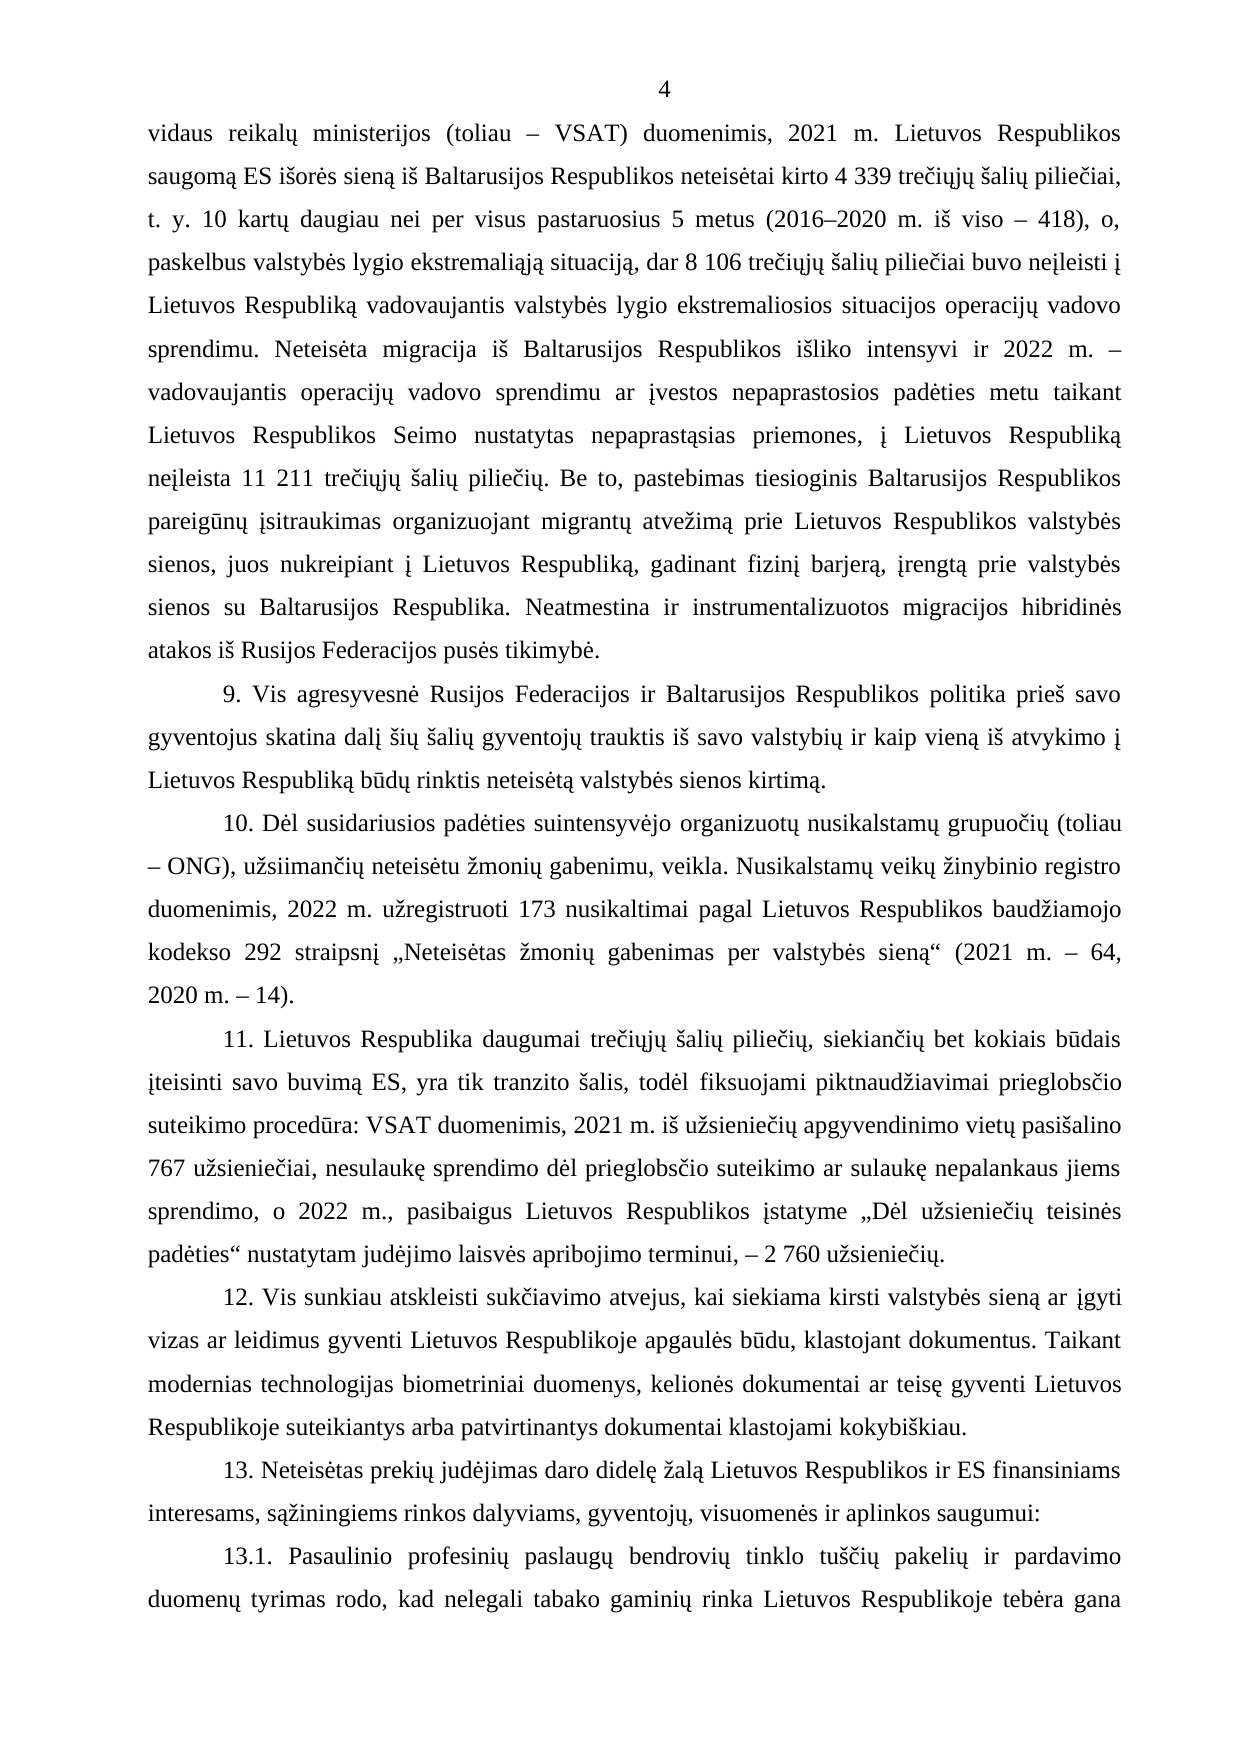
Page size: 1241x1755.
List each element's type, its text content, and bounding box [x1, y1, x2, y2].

text vidaus reikalų ministerijos (toliau – VSAT) duomenimis, 2021 m. Lietuvos Respublikos saugomą ES išorės sieną iš Baltarusijos Respublikos neteisėtai kirto 4 339 trečiųjų šalių piliečiai, t. y. 10 kartų daugiau nei per visus pastaruosius 5 metus (2016–2020 m. iš viso – 418), o, paskelbus valstybės lygio ekstremaliąją situaciją, dar 8 106 trečiųjų šalių piliečiai buvo neįleisti į Lietuvos Respubliką vadovaujantis valstybės lygio ekstremaliosios situacijos operacijų vadovo sprendimu. Neteisėta migracija iš Baltarusijos Respublikos išliko intensyvi ir 2022 m. – vadovaujantis operacijų vadovo sprendimu ar įvestos nepaprastosios padėties metu taikant Lietuvos Respublikos Seimo nustatytas nepaprastąsias priemones, į Lietuvos Respubliką neįleista 11 211 trečiųjų šalių piliečių. Be to, pastebimas tiesioginis Baltarusijos Respublikos pareigūnų įsitraukimas organizuojant migrantų atvežimą prie Lietuvos Respublikos valstybės sienos, juos nukreipiant į Lietuvos Respubliką, gadinant fizinį barjerą, įrengtą prie valstybės sienos su Baltarusijos Respublika. Neatmestina ir instrumentalizuotos migracijos hibridinės atakos iš Rusijos Federacijos pusės tikimybė. [148, 118, 1122, 664]
text 13.1. Pasaulinio profesinių paslaugų bendrovių tinklo tuščių pakelių ir pardavimo duomenų tyrimas rodo, kad nelegali tabako gaminių rinka Lietuvos Respublikoje tebėra gana [148, 1541, 1122, 1613]
text 9. Vis agresyvesnė Rusijos Federacijos ir Baltarusijos Respublikos politika prieš savo gyventojus skatina dalį šių šalių gyventojų trauktis iš savo valstybių ir kaip vieną iš atvykimo į Lietuvos Respubliką būdų rinktis neteisėtą valstybės sienos kirtimą. [148, 679, 1122, 794]
text 10. Dėl susidariusios padėties suintensyvėjo organizuotų nusikalstamų grupuočių (toliau – ONG), užsiimančių neteisėtu žmonių gabenimu, veikla. Nusikalstamų veikų žinybinio registro duomenimis, 2022 m. užregistruoti 173 nusikaltimai pagal Lietuvos Respublikos baudžiamojo kodekso 292 straipsnį „Neteisėtas žmonių gabenimas per valstybės sieną“ (2021 m. – 64, 2020 m. – 14). [148, 808, 1122, 1009]
text 13. Neteisėtas prekių judėjimas daro didelę žalą Lietuvos Respublikos ir ES finansiniams interesams, sąžiningiems rinkos dalyviams, gyventojų, visuomenės ir aplinkos saugumui: [148, 1455, 1122, 1527]
text 12. Vis sunkiau atskleisti sukčiavimo atvejus, kai siekiama kirsti valstybės sieną ar įgyti vizas ar leidimus gyventi Lietuvos Respublikoje apgaulės būdu, klastojant dokumentus. Taikant modernias technologijas biometriniai duomenys, kelionės dokumentai ar teisę gyventi Lietuvos Respublikoje suteikiantys arba patvirtinantys dokumentai klastojami kokybiškiau. [148, 1282, 1122, 1441]
text 11. Lietuvos Respublika daugumai trečiųjų šalių piliečių, siekiančių bet kokiais būdais įteisinti savo buvimą ES, yra tik tranzito šalis, todėl fiksuojami piktnaudžiavimai prieglobsčio suteikimo procedūra: VSAT duomenimis, 2021 m. iš užsieniečių apgyvendinimo vietų pasišalino 767 užsieniečiai, nesulaukę sprendimo dėl prieglobsčio suteikimo ar sulaukę nepalankaus jiems sprendimo, o 2022 m., pasibaigus Lietuvos Respublikos įstatyme „Dėl užsieniečių teisinės padėties“ nustatytam judėjimo laisvės apribojimo terminui, – 2 760 užsieniečių. [148, 1024, 1122, 1268]
